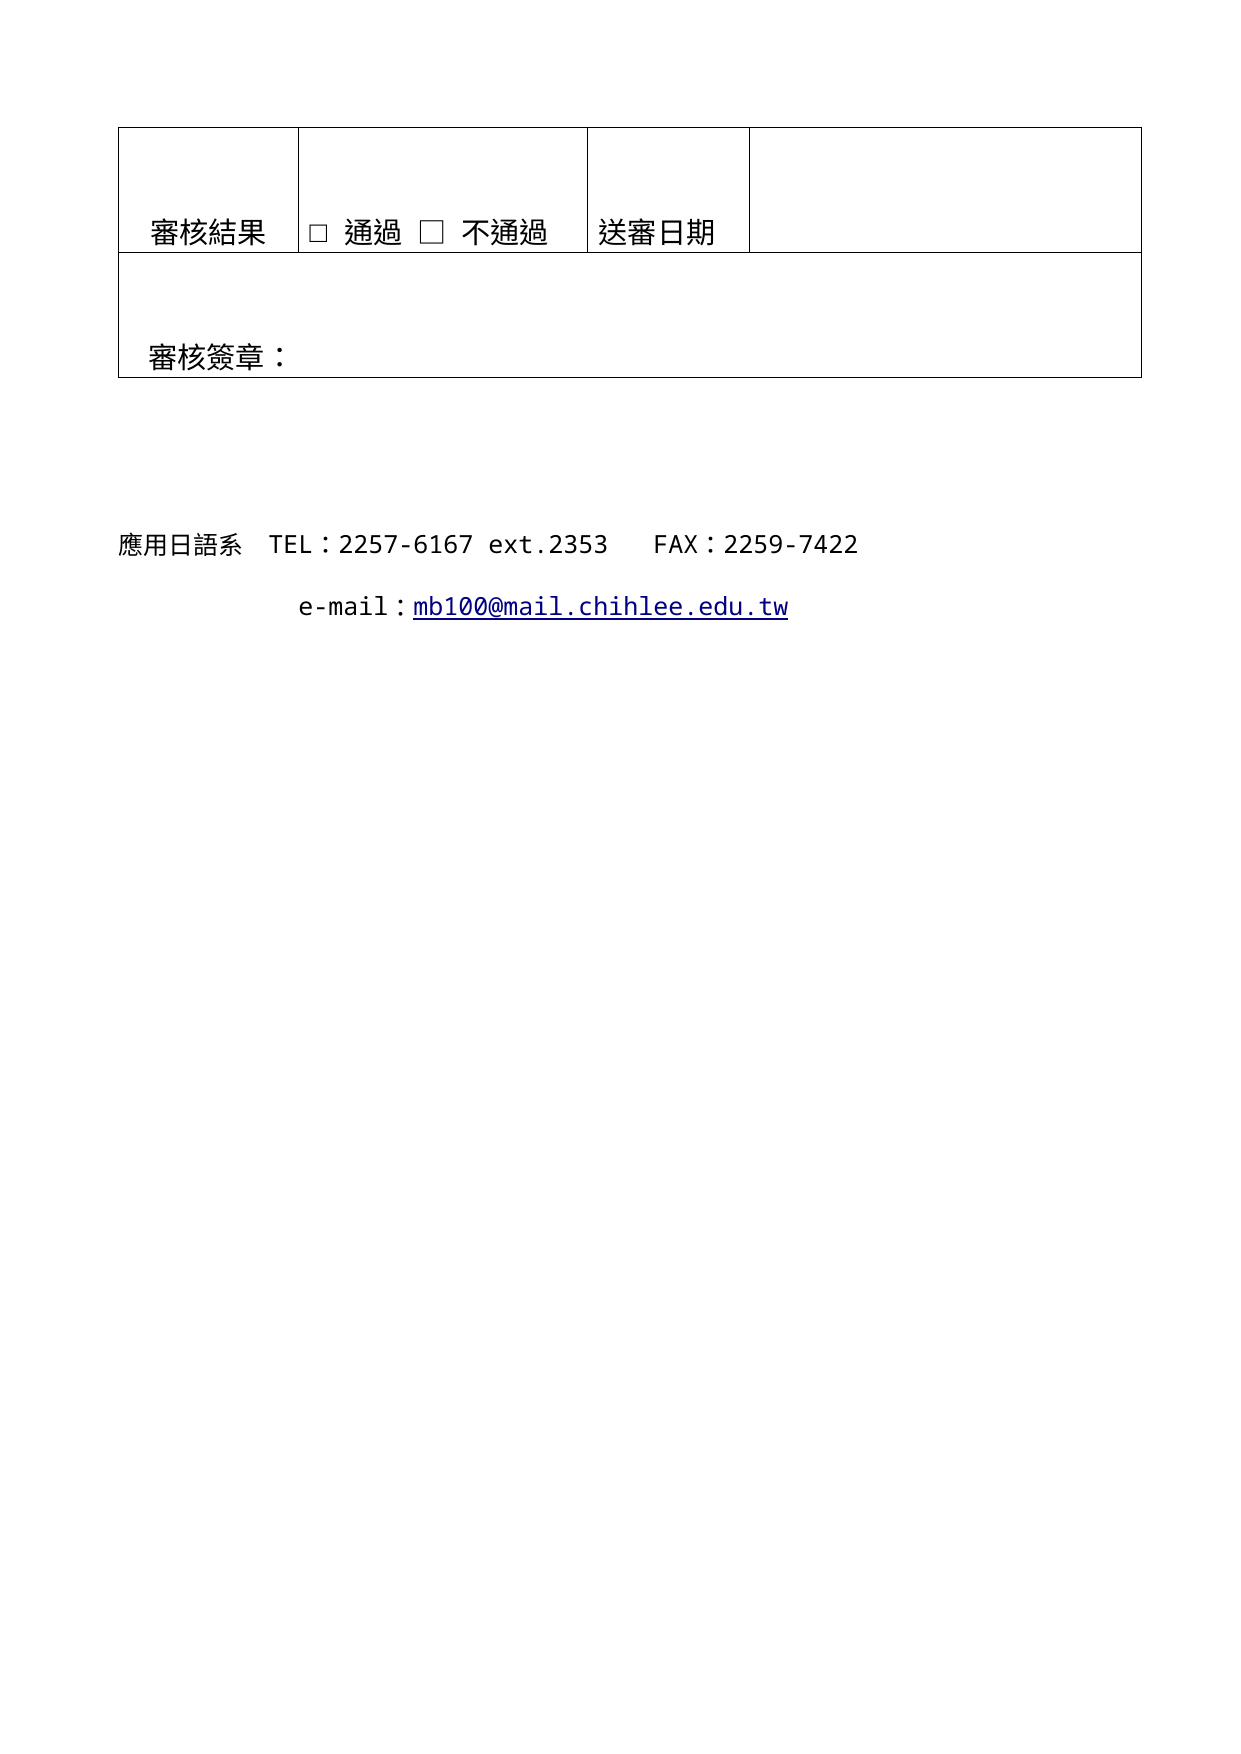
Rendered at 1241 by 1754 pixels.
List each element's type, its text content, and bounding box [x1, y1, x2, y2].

table_cell 審核簽章： [119, 253, 1141, 377]
table_header 送審日期 [588, 128, 749, 252]
table_header [750, 128, 1141, 252]
table_header 審核結果 [119, 128, 298, 252]
text 應用日語系 TEL：2257-6167 ext.2353 FAX：2259-7422 [118, 502, 1122, 564]
table_header □ 通過 □ 不通過 [299, 128, 587, 252]
text e-mail：mb100@mail.chihlee.edu.tw [118, 564, 1122, 627]
